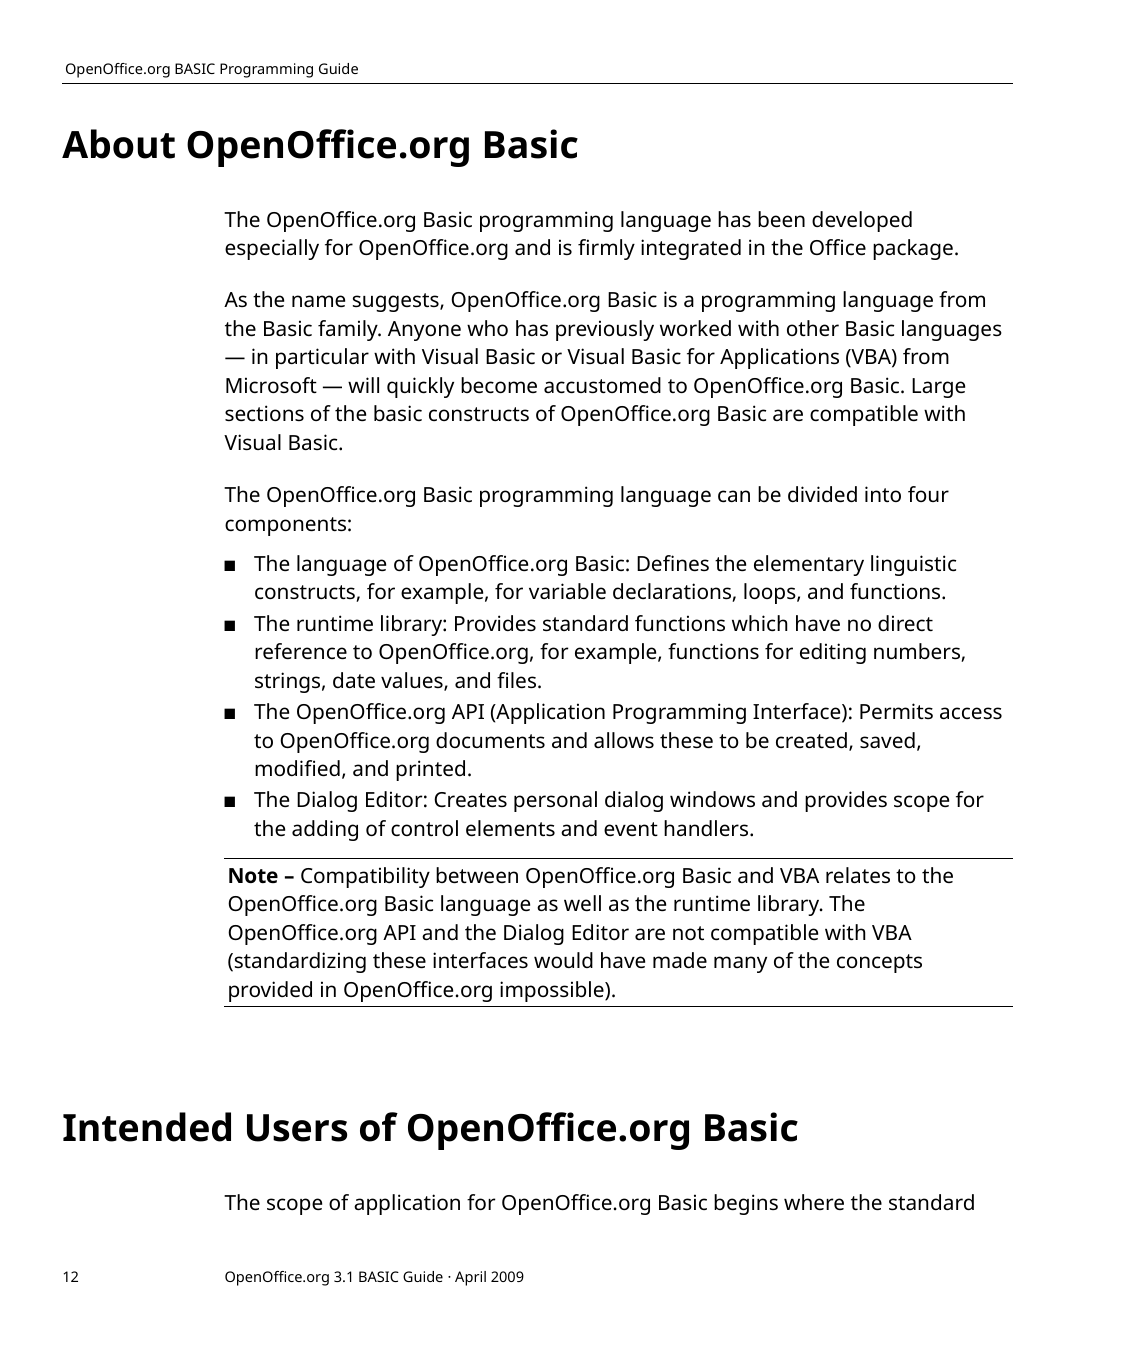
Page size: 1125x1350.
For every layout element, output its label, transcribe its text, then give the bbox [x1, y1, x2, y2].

subtitle About OpenOffice.org Basic [62, 118, 1013, 169]
subtitle Intended Users of OpenOffice.org Basic [62, 1102, 1013, 1153]
text The OpenOffice.org Basic programming language has been developed especially for OpenOffice.org and is firmly integrated in the Office package. [224, 205, 1013, 262]
text The scope of application for OpenOffice.org Basic begins where the standard [224, 1188, 1013, 1217]
list The Dialog Editor: Creates personal dialog windows and provides scope for the adding of control elements and event handlers. [224, 786, 1013, 842]
list The OpenOffice.org API (Application Programming Interface): Permits access to OpenOffice.org documents and allows these to be created, saved, modified, and printed. [224, 697, 1013, 783]
text As the name suggests, OpenOffice.org Basic is a programming language from the Basic family. Anyone who has previously worked with other Basic languages — in particular with Visual Basic or Visual Basic for Applications (VBA) from Microsoft — will quickly become accustomed to OpenOffice.org Basic. Large sections of the basic constructs of OpenOffice.org Basic are compatible with Visual Basic. [224, 286, 1013, 456]
list Compatibility between OpenOffice.org Basic and VBA relates to the OpenOffice.org Basic language as well as the runtime library. The OpenOffice.org API and the Dialog Editor are not compatible with VBA (standardizing these interfaces would have made many of the concepts provided in OpenOffice.org impossible). [224, 859, 1013, 1006]
list The language of OpenOffice.org Basic: Defines the elementary linguistic constructs, for example, for variable declarations, loops, and functions. [224, 549, 1013, 606]
text The OpenOffice.org Basic programming language can be divided into four components: [224, 480, 1013, 537]
list The runtime library: Provides standard functions which have no direct reference to OpenOffice.org, for example, functions for editing numbers, strings, date values, and files. [224, 609, 1013, 694]
